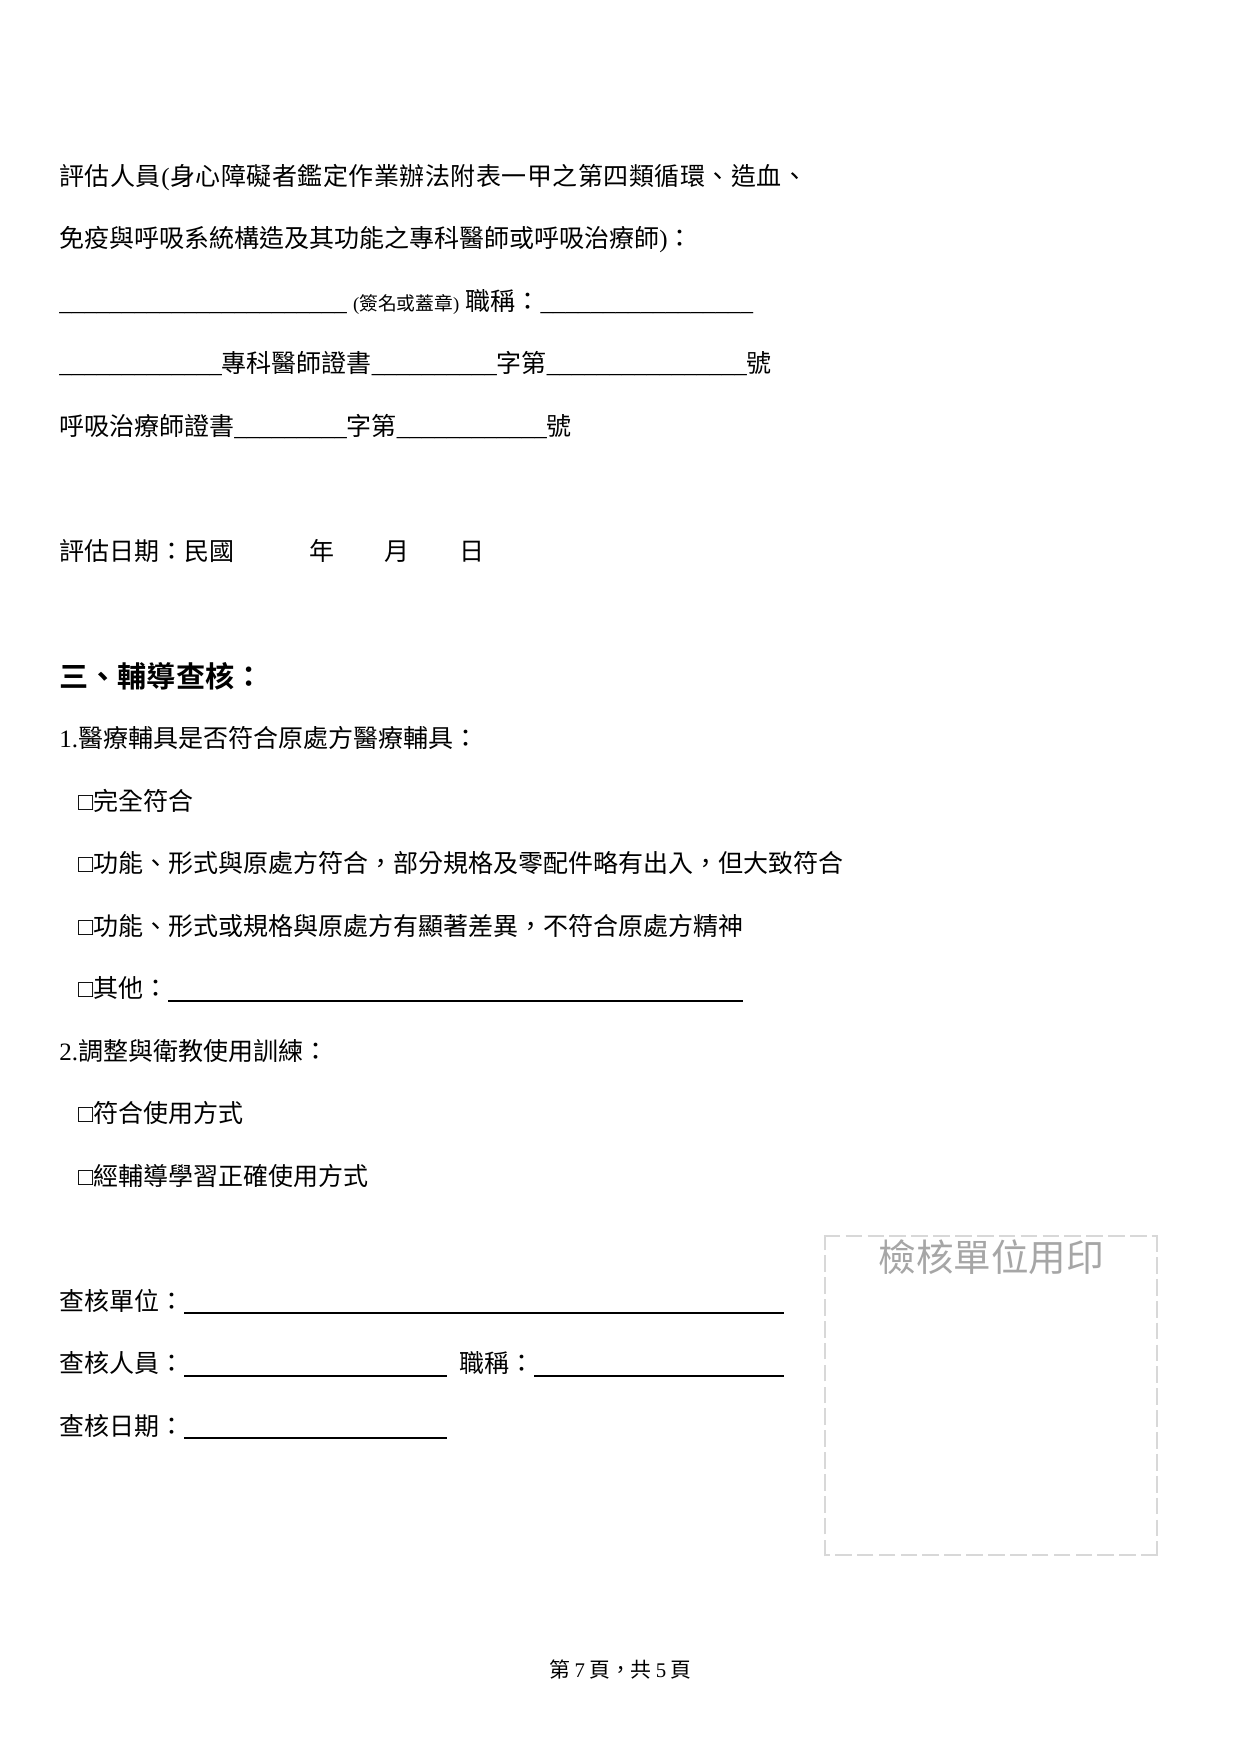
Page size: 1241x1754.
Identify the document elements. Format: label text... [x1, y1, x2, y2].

text 查核單位： [59, 1258, 824, 1320]
text [1158, 1320, 1181, 1383]
text 評估人員(身心障礙者鑑定作業辦法附表一甲之第四類循環、造血、免疫與呼吸系統構造及其功能之專科醫師或呼吸治療師)： [59, 133, 783, 258]
text _____________專科醫師證書__________字第________________號 [59, 320, 783, 383]
text 檢核單位用印 [841, 1245, 1141, 1278]
text [1158, 1258, 1181, 1320]
text □完全符合 [59, 758, 1181, 820]
text 呼吸治療師證書_________字第____________號 [59, 383, 783, 445]
text 查核人員： 職稱： [59, 1320, 824, 1383]
text _______________________ (簽名或蓋章) 職稱：_________________ [59, 258, 1181, 320]
text 查核日期： [59, 1383, 824, 1445]
text □經輔導學習正確使用方式 [59, 1133, 1181, 1195]
text □功能、形式或規格與原處方有顯著差異，不符合原處方精神 [59, 883, 1181, 945]
text □符合使用方式 [59, 1070, 1181, 1133]
text □功能、形式與原處方符合，部分規格及零配件略有出入，但大致符合 [59, 820, 1181, 883]
text 1.醫療輔具是否符合原處方醫療輔具： [59, 695, 1181, 758]
text 三、輔導查核： [59, 633, 1181, 695]
text [1158, 1383, 1181, 1445]
text □其他： [59, 945, 1181, 1008]
text 2.調整與衛教使用訓練： [59, 1008, 1181, 1070]
text 評估日期：民國 年 月 日 [59, 508, 1181, 570]
